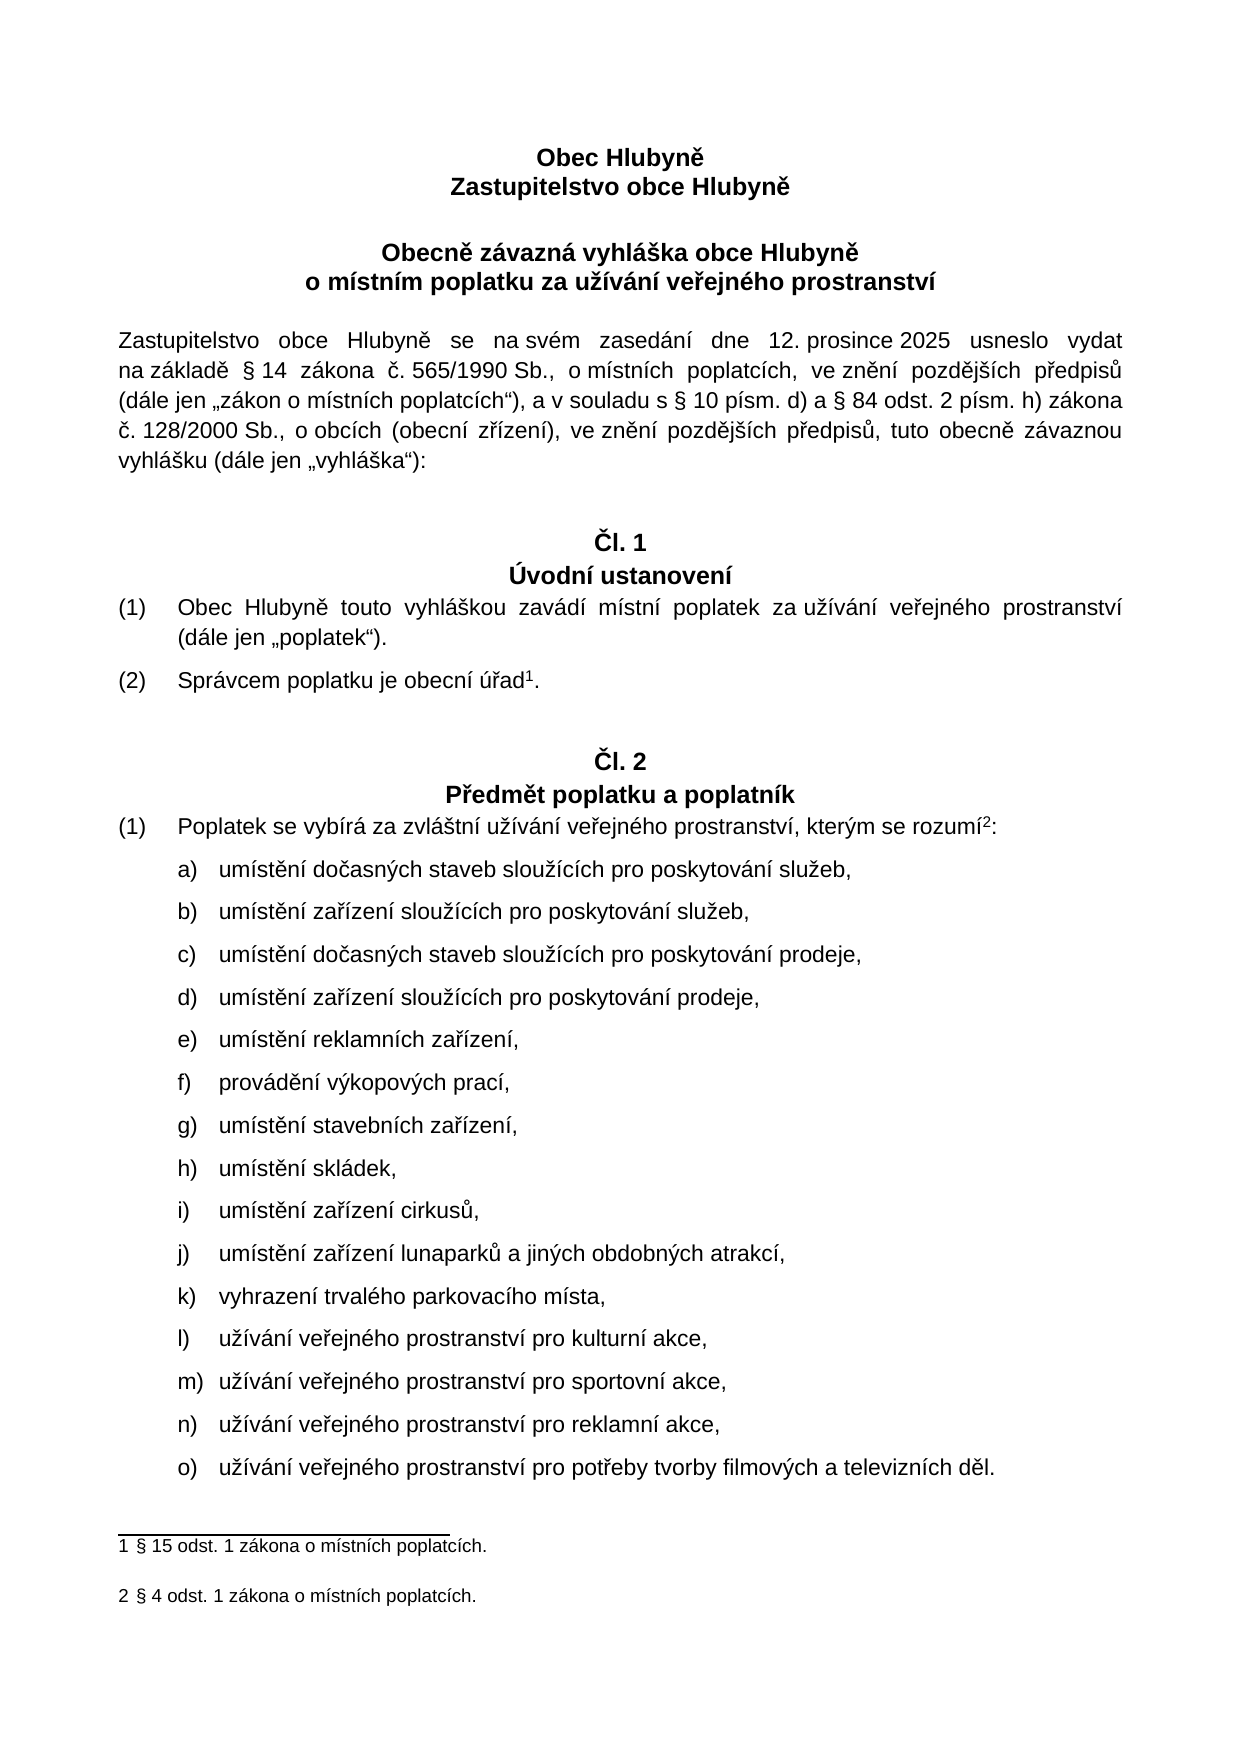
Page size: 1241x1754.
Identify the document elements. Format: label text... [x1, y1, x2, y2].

list umístění dočasných staveb sloužících pro poskytování prodeje, [177, 941, 1122, 967]
list Poplatek se vybírá za zvláštní užívání veřejného prostranství, kterým se rozumí: [118, 813, 1122, 839]
subtitle Čl. 1 Úvodní ustanovení [118, 528, 1122, 589]
list umístění zařízení sloužících pro poskytování služeb, [177, 898, 1122, 925]
list užívání veřejného prostranství pro potřeby tvorby filmových a televizních děl. [177, 1453, 1122, 1480]
list umístění skládek, [177, 1154, 1122, 1181]
list umístění zařízení lunaparků a jiných obdobných atrakcí, [177, 1240, 1122, 1266]
list užívání veřejného prostranství pro sportovní akce, [177, 1368, 1122, 1394]
text Obec Hlubyně Zastupitelstvo obce Hlubyně [118, 143, 1122, 201]
list vyhrazení trvalého parkovacího místa, [177, 1283, 1122, 1309]
list umístění zařízení cirkusů, [177, 1197, 1122, 1224]
list umístění reklamních zařízení, [177, 1026, 1122, 1053]
list § 4 odst. 1 zákona o místních poplatcích. [118, 1585, 1122, 1607]
subtitle Obecně závazná vyhláška obce Hlubyně o místním poplatku za užívání veřejného prostranství [118, 238, 1122, 295]
subtitle Čl. 2 Předmět poplatku a poplatník [118, 747, 1122, 809]
list umístění zařízení sloužících pro poskytování prodeje, [177, 984, 1122, 1010]
list užívání veřejného prostranství pro kulturní akce, [177, 1325, 1122, 1352]
list Obec Hlubyně touto vyhláškou zavádí místní poplatek za užívání veřejného prostranství (dále jen „poplatek“). [118, 594, 1122, 650]
list provádění výkopových prací, [177, 1069, 1122, 1096]
text Zastupitelstvo obce Hlubyně se na svém zasedání dne 12. prosince 2025 usneslo vydat na základě § 14 zákona č. 565/1990 Sb., o místních poplatcích, ve znění pozdějších předpisů (dále jen „zákon o místních poplatcích“), a v souladu s § 10 písm. d) a § 84 odst. 2 písm. h) zákona č. 128/2000 Sb., o obcích (obecní zřízení), ve znění pozdějších předpisů, tuto obecně závaznou vyhlášku (dále jen „vyhláška“): [118, 327, 1122, 474]
list umístění dočasných staveb sloužících pro poskytování služeb, [177, 856, 1122, 882]
list § 15 odst. 1 zákona o místních poplatcích. [118, 1535, 1122, 1556]
list užívání veřejného prostranství pro reklamní akce, [177, 1411, 1122, 1437]
list Správcem poplatku je obecní úřad. [118, 667, 1122, 693]
list umístění stavebních zařízení, [177, 1112, 1122, 1138]
